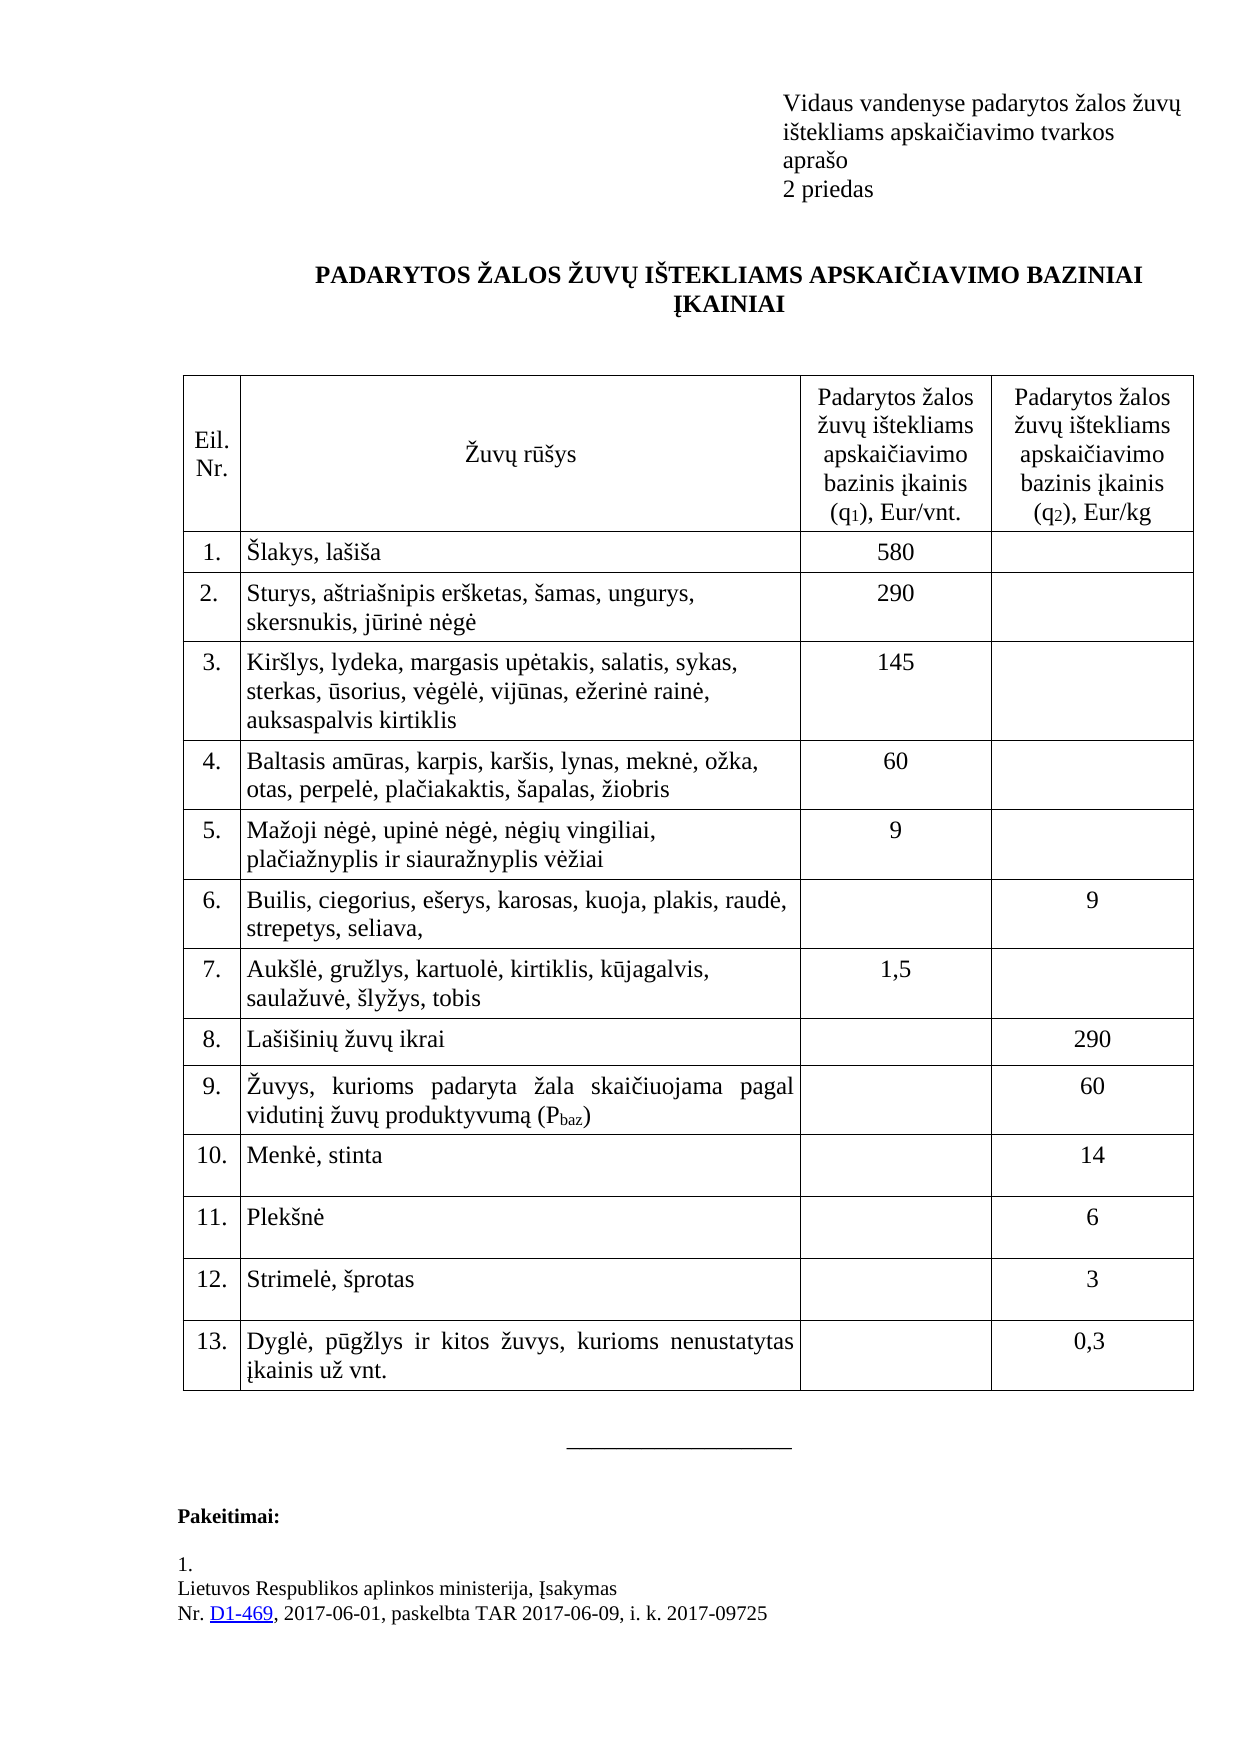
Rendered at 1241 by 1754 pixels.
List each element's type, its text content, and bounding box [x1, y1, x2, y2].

table_header Padarytos žalos žuvų ištekliams apskaičiavimo bazinis įkainis (q1), Eur/vnt. [801, 376, 991, 531]
table_cell 3 [992, 1259, 1193, 1320]
table_cell Baltasis amūras, karpis, karšis, lynas, meknė, ožka, otas, perpelė, plačiakaktis, šapalas, žiobris [241, 741, 800, 809]
table_cell 1,5 [801, 949, 991, 1017]
table_cell 11. [184, 1197, 240, 1258]
table_cell [801, 1259, 991, 1320]
table_cell 2. [184, 573, 240, 641]
text 1. [177, 1552, 1181, 1576]
table_cell [801, 1321, 991, 1389]
text PADARYTOS ŽALOS ŽUVŲ IŠTEKLIAMS APSKAIČIAVIMO BAZINIAI ĮKAINIAI [277, 260, 1181, 318]
table_cell Dyglė, pūgžlys ir kitos žuvys, kurioms nenustatytas įkainis už vnt. [241, 1321, 800, 1389]
table_cell Sturys, aštriašnipis eršketas, šamas, ungurys, skersnukis, jūrinė nėgė [241, 573, 800, 641]
text Pakeitimai: [177, 1504, 1181, 1528]
table_cell 9 [801, 810, 991, 878]
table_cell [992, 741, 1193, 809]
table_cell 9 [992, 880, 1193, 948]
table_cell Lašišinių žuvų ikrai [241, 1019, 800, 1065]
table_cell 7. [184, 949, 240, 1017]
table_cell Aukšlė, gružlys, kartuolė, kirtiklis, kūjagalvis, saulažuvė, šlyžys, tobis [241, 949, 800, 1017]
table_cell 10. [184, 1135, 240, 1196]
text Lietuvos Respublikos aplinkos ministerija, Įsakymas [177, 1576, 1181, 1600]
text 2 priedas [783, 174, 1181, 203]
text __________________ [177, 1423, 1181, 1452]
table_cell 145 [801, 642, 991, 739]
table_cell 9. [184, 1066, 240, 1134]
table_cell Kiršlys, lydeka, margasis upėtakis, salatis, sykas, sterkas, ūsorius, vėgėlė, vijūnas, ežerinė rainė, auksaspalvis kirtiklis [241, 642, 800, 739]
table_cell [801, 1019, 991, 1065]
table_header Padarytos žalos žuvų ištekliams apskaičiavimo bazinis įkainis (q2), Eur/kg [992, 376, 1193, 531]
table_cell Plekšnė [241, 1197, 800, 1258]
table_cell Builis, ciegorius, ešerys, karosas, kuoja, plakis, raudė, strepetys, seliava, [241, 880, 800, 948]
table_cell [992, 810, 1193, 878]
table_cell 4. [184, 741, 240, 809]
table_header Eil.Nr. [184, 376, 240, 531]
table_cell [992, 573, 1193, 641]
table_cell 14 [992, 1135, 1193, 1196]
table_cell 6. [184, 880, 240, 948]
table_cell 0,3 [992, 1321, 1193, 1389]
table_cell Šlakys, lašiša [241, 532, 800, 572]
table_cell Žuvys, kurioms padaryta žala skaičiuojama pagal vidutinį žuvų produktyvumą (Pbaz) [241, 1066, 800, 1134]
table_cell [801, 1066, 991, 1134]
text Vidaus vandenyse padarytos žalos žuvų ištekliams apskaičiavimo tvarkos aprašo [783, 88, 1181, 174]
table_cell Mažoji nėgė, upinė nėgė, nėgių vingiliai, plačiažnyplis ir siauražnyplis vėžiai [241, 810, 800, 878]
table_cell [801, 1135, 991, 1196]
table_cell Menkė, stinta [241, 1135, 800, 1196]
table_cell [992, 949, 1193, 1017]
text Nr. D1-469, 2017-06-01, paskelbta TAR 2017-06-09, i. k. 2017-09725 [177, 1600, 1181, 1624]
table_cell [801, 880, 991, 948]
table_cell 60 [801, 741, 991, 809]
table_cell 580 [801, 532, 991, 572]
table_cell Strimelė, šprotas [241, 1259, 800, 1320]
table_cell 60 [992, 1066, 1193, 1134]
table_cell 1. [184, 532, 240, 572]
table_cell 290 [801, 573, 991, 641]
table_cell 12. [184, 1259, 240, 1320]
table_cell [992, 642, 1193, 739]
table_header Žuvų rūšys [241, 376, 800, 531]
table_cell 6 [992, 1197, 1193, 1258]
table_cell 5. [184, 810, 240, 878]
table_cell [992, 532, 1193, 572]
table_cell 8. [184, 1019, 240, 1065]
table_cell [801, 1197, 991, 1258]
table_cell 3. [184, 642, 240, 739]
table_cell 290 [992, 1019, 1193, 1065]
table_cell 13. [184, 1321, 240, 1389]
